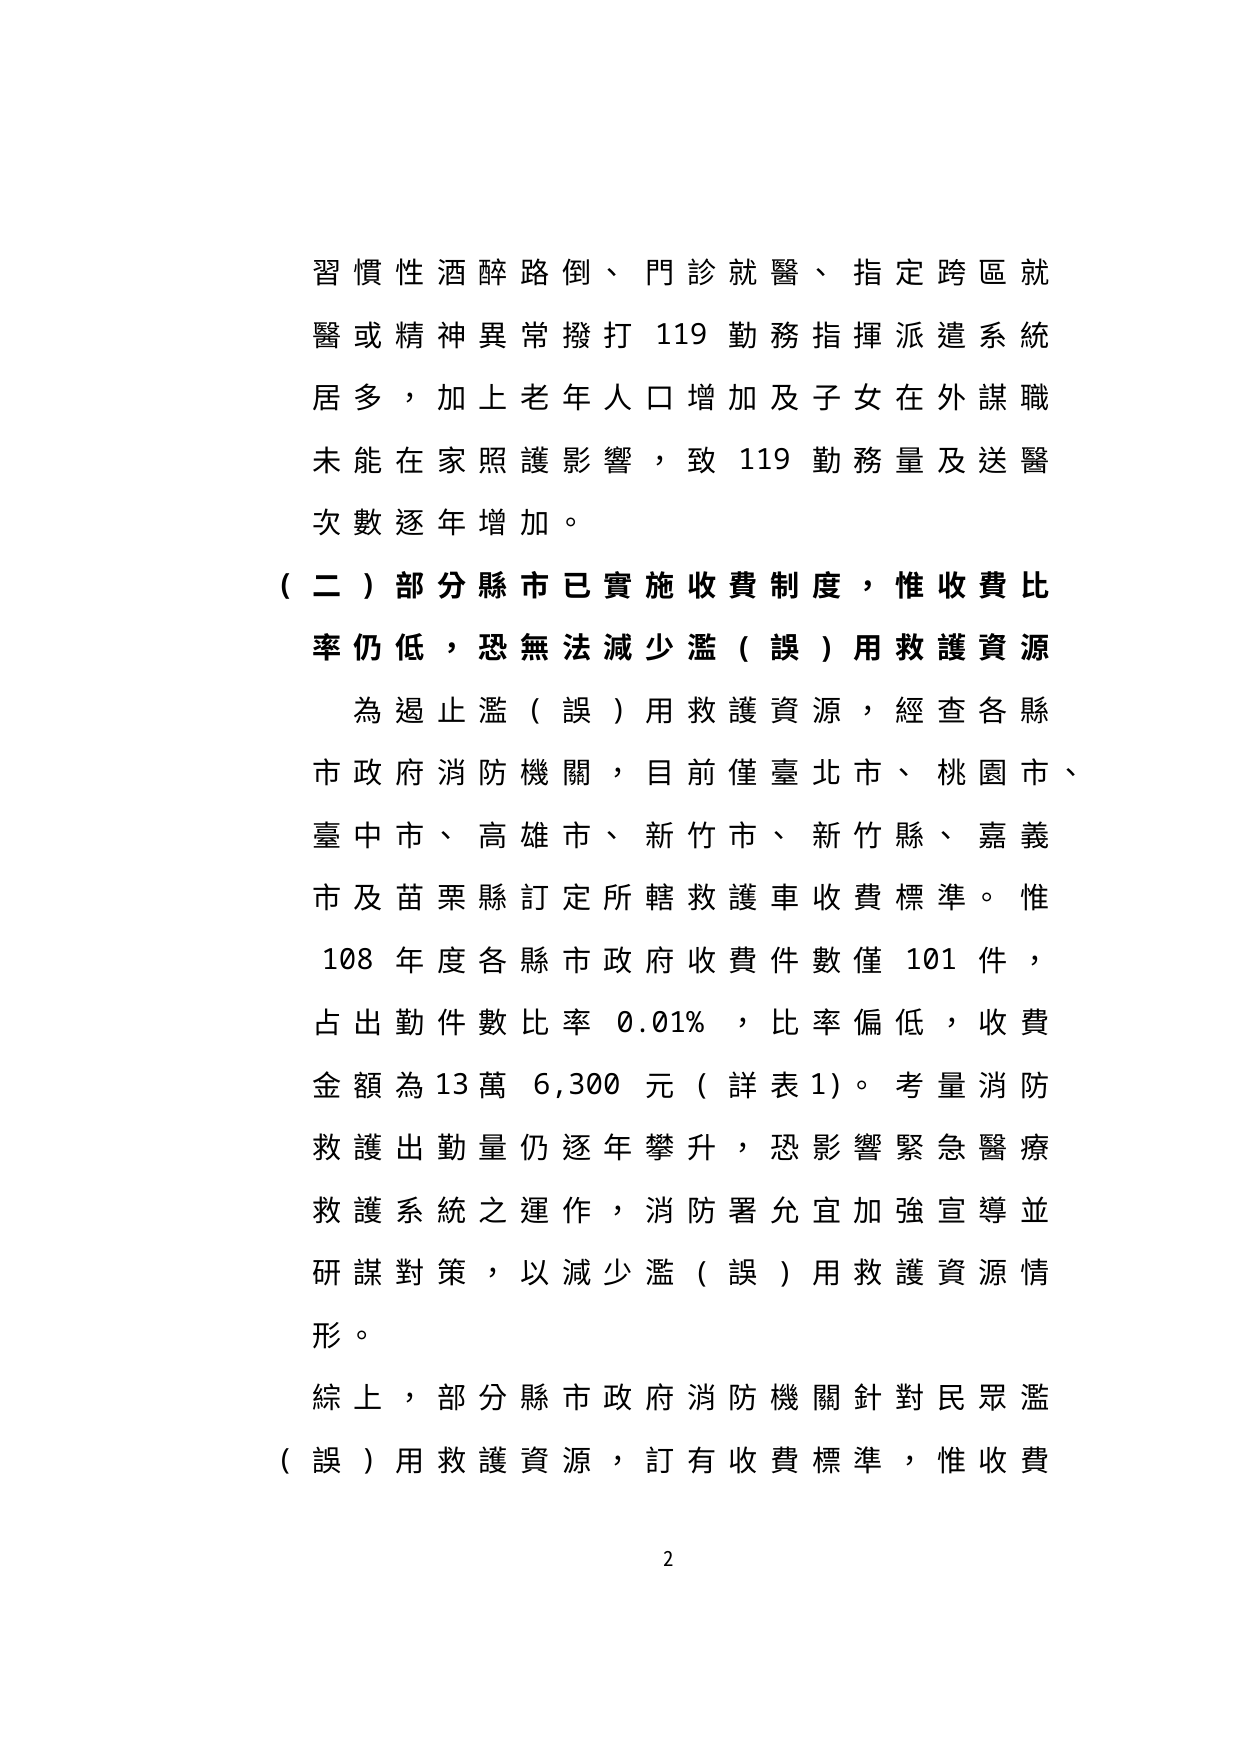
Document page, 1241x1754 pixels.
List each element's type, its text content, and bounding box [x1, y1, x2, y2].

text 消防署全國緊急救護件數從101年度之101萬4,909次增加至108年度之111萬8,439次，據消防署說明增加原因係未符合緊急醫療救護法第29條規定致有濫(誤)用救護車之嫌者，以非緊急傷病患、習慣性酒醉路倒、門診就醫、指定跨區就醫或精神異常撥打119勤務指揮派遣系統居多，加上老年人口增加及子女在外謀職未能在家照護影響，致119勤務量及送醫次數逐年增加。 [269, 229, 1056, 542]
text 為遏止濫(誤)用救護資源，經查各縣市政府消防機關，目前僅臺北市、桃園市、臺中市、高雄市、新竹市、新竹縣、嘉義市及苗栗縣訂定所轄救護車收費標準。惟108年度各縣市政府收費件數僅101件，占出勤件數比率0.01%，比率偏低，收費金額為13萬6,300元(詳表1)。考量消防救護出勤量仍逐年攀升，恐影響緊急醫療救護系統之運作，消防署允宜加強宣導並研謀對策，以減少濫(誤)用救護資源情形。 [269, 667, 1056, 1354]
text (二)部分縣市已實施收費制度，惟收費比率仍低，恐無法減少濫(誤)用救護資源 [240, 542, 1056, 667]
text 綜上，部分縣市政府消防機關針對民眾濫(誤)用救護資源，訂有收費標準，惟收費 [240, 1354, 1056, 1479]
